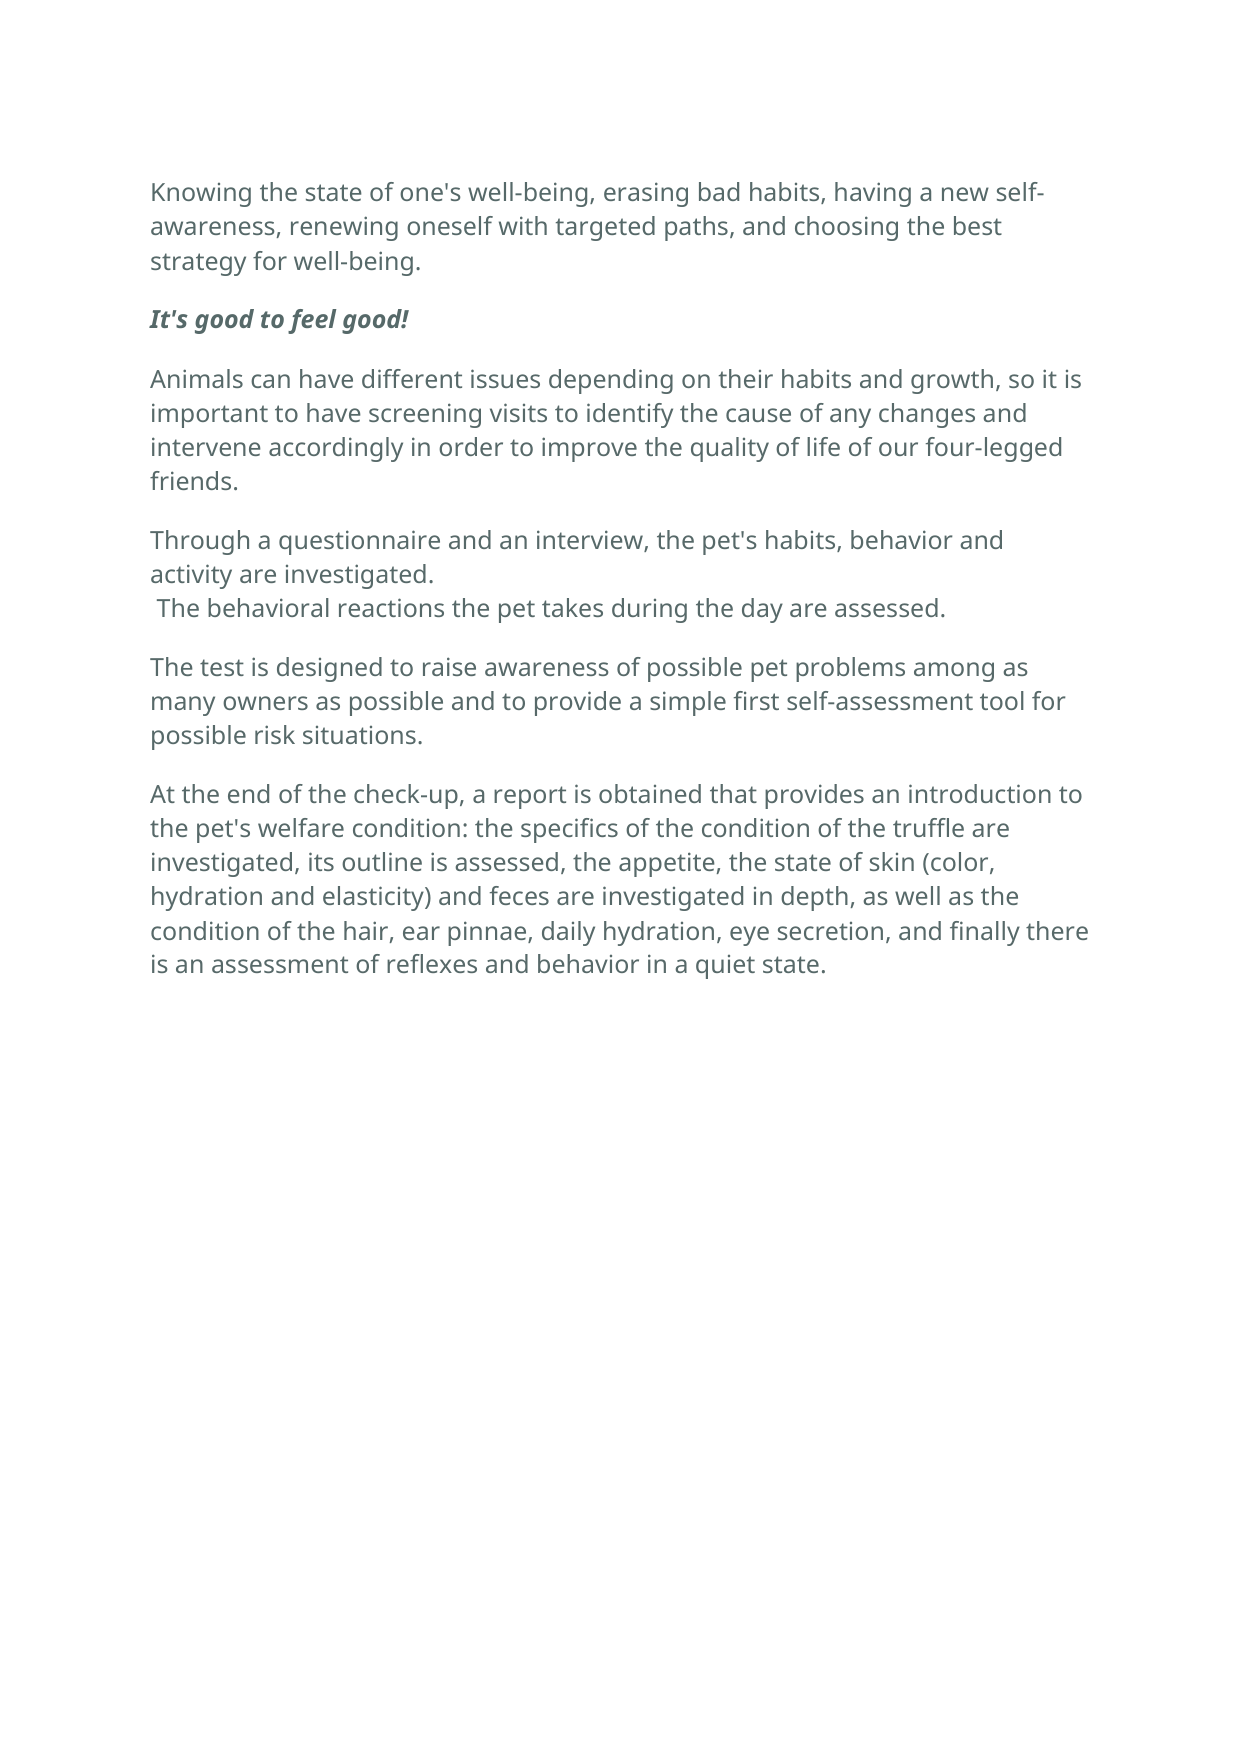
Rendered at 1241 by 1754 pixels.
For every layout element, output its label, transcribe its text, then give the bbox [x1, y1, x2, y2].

text Knowing the state of one's well-being, erasing bad habits, having a new self-awareness, renewing oneself with targeted paths, and choosing the best strategy for well-being. [150, 175, 1090, 277]
text It's good to feel good! [150, 302, 1090, 336]
text Through a questionnaire and an interview, the pet's habits, behavior and activity are investigated. The behavioral reactions the pet takes during the day are assessed. [150, 522, 1090, 625]
text The test is designed to raise awareness of possible pet problems among as many owners as possible and to provide a simple first self-assessment tool for possible risk situations. [150, 650, 1090, 752]
text Animals can have different issues depending on their habits and growth, so it is important to have screening visits to identify the cause of any changes and intervene accordingly in order to improve the quality of life of our four-legged friends. [150, 361, 1090, 497]
text At the end of the check-up, a report is obtained that provides an introduction to the pet's welfare condition: the specifics of the condition of the truffle are investigated, its outline is assessed, the appetite, the state of skin (color, hydration and elasticity) and feces are investigated in depth, as well as the condition of the hair, ear pinnae, daily hydration, eye secretion, and finally there is an assessment of reflexes and behavior in a quiet state. [150, 777, 1090, 981]
